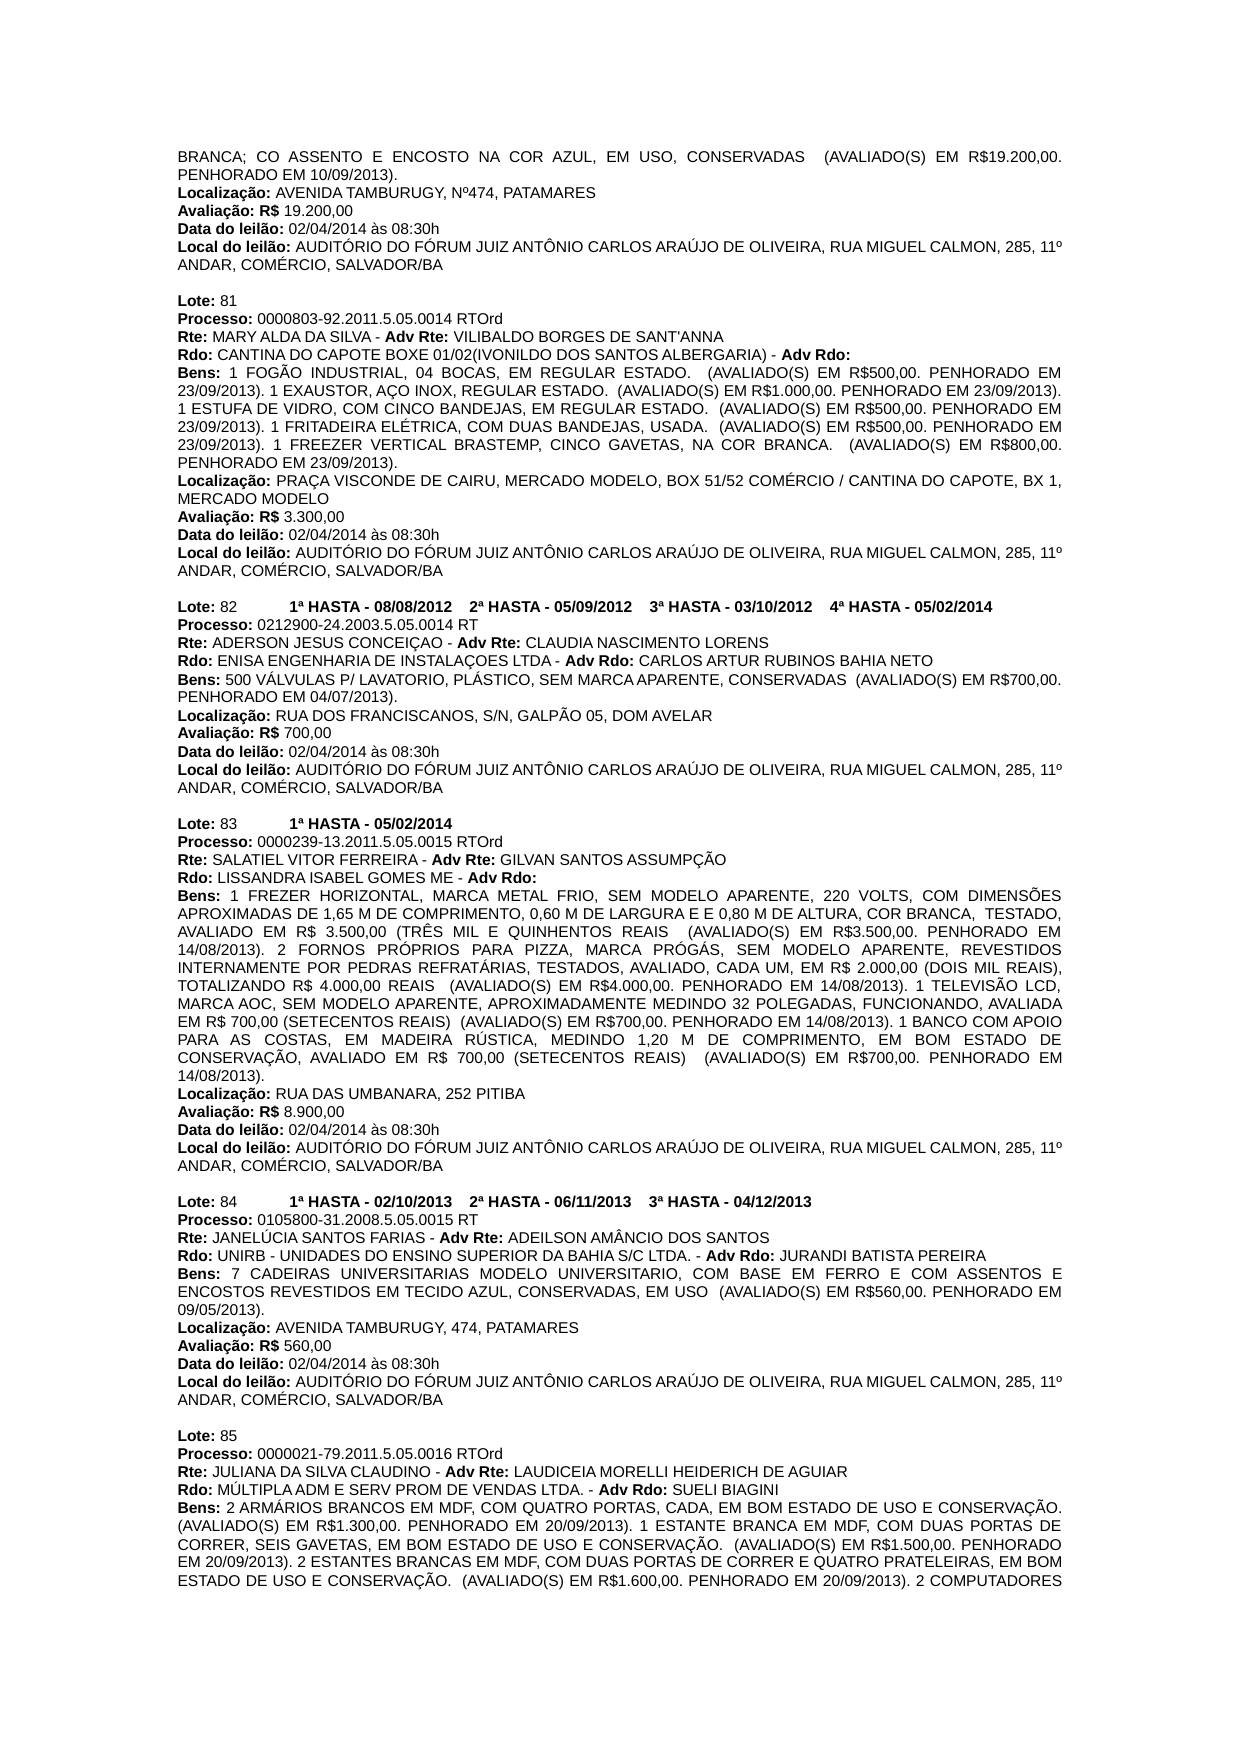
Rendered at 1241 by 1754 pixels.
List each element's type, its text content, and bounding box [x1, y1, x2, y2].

text Local do leilão: AUDITÓRIO DO FÓRUM JUIZ ANTÔNIO CARLOS ARAÚJO DE OLIVEIRA, RUA MIGUEL CALMON, 285, 11º ANDAR, COMÉRCIO, SALVADOR/BA [177, 238, 1063, 274]
text Bens: 2 ARMÁRIOS BRANCOS EM MDF, COM QUATRO PORTAS, CADA, EM BOM ESTADO DE USO E CONSERVAÇÃO. (AVALIADO(S) EM R$1.300,00. PENHORADO EM 20/09/2013). 1 ESTANTE BRANCA EM MDF, COM DUAS PORTAS DE CORRER, SEIS GAVETAS, EM BOM ESTADO DE USO E CONSERVAÇÃO. (AVALIADO(S) EM R$1.500,00. PENHORADO EM 20/09/2013). 2 ESTANTES BRANCAS EM MDF, COM DUAS PORTAS DE CORRER E QUATRO PRATELEIRAS, EM BOM ESTADO DE USO E CONSERVAÇÃO. (AVALIADO(S) EM R$1.600,00. PENHORADO EM 20/09/2013). 2 COMPUTADORES [177, 1499, 1063, 1589]
text Lote: 85 [177, 1427, 1063, 1445]
text Avaliação: R$ 700,00 [177, 724, 1063, 742]
text Localização: AVENIDA TAMBURUGY, Nº474, PATAMARES [177, 184, 1063, 202]
text Lote: 81 [177, 292, 1063, 310]
text Rdo: CANTINA DO CAPOTE BOXE 01/02(IVONILDO DOS SANTOS ALBERGARIA) - Adv Rdo: [177, 346, 1063, 364]
text Rte: ADERSON JESUS CONCEIÇAO - Adv Rte: CLAUDIA NASCIMENTO LORENS [177, 634, 1063, 652]
text Data do leilão: 02/04/2014 às 08:30h [177, 526, 1063, 544]
text Rdo: ENISA ENGENHARIA DE INSTALAÇOES LTDA - Adv Rdo: CARLOS ARTUR RUBINOS BAHIA NETO [177, 652, 1063, 670]
text Lote: 83 1ª HASTA - 05/02/2014 [177, 814, 1063, 832]
text BRANCA; CO ASSENTO E ENCOSTO NA COR AZUL, EM USO, CONSERVADAS (AVALIADO(S) EM R$19.200,00. PENHORADO EM 10/09/2013). [177, 148, 1063, 184]
text Rte: JANELÚCIA SANTOS FARIAS - Adv Rte: ADEILSON AMÂNCIO DOS SANTOS [177, 1229, 1063, 1247]
text Lote: 82 1ª HASTA - 08/08/2012 2ª HASTA - 05/09/2012 3ª HASTA - 03/10/2012 4ª HASTA - 05/02/2014 [177, 598, 1063, 616]
text Rte: SALATIEL VITOR FERREIRA - Adv Rte: GILVAN SANTOS ASSUMPÇÃO [177, 850, 1063, 868]
text Processo: 0000803-92.2011.5.05.0014 RTOrd [177, 310, 1063, 328]
text Rte: MARY ALDA DA SILVA - Adv Rte: VILIBALDO BORGES DE SANT'ANNA [177, 328, 1063, 346]
text Bens: 1 FREZER HORIZONTAL, MARCA METAL FRIO, SEM MODELO APARENTE, 220 VOLTS, COM DIMENSÕES APROXIMADAS DE 1,65 M DE COMPRIMENTO, 0,60 M DE LARGURA E E 0,80 M DE ALTURA, COR BRANCA, TESTADO, AVALIADO EM R$ 3.500,00 (TRÊS MIL E QUINHENTOS REAIS (AVALIADO(S) EM R$3.500,00. PENHORADO EM 14/08/2013). 2 FORNOS PRÓPRIOS PARA PIZZA, MARCA PRÓGÁS, SEM MODELO APARENTE, REVESTIDOS INTERNAMENTE POR PEDRAS REFRATÁRIAS, TESTADOS, AVALIADO, CADA UM, EM R$ 2.000,00 (DOIS MIL REAIS), TOTALIZANDO R$ 4.000,00 REAIS (AVALIADO(S) EM R$4.000,00. PENHORADO EM 14/08/2013). 1 TELEVISÃO LCD, MARCA AOC, SEM MODELO APARENTE, APROXIMADAMENTE MEDINDO 32 POLEGADAS, FUNCIONANDO, AVALIADA EM R$ 700,00 (SETECENTOS REAIS) (AVALIADO(S) EM R$700,00. PENHORADO EM 14/08/2013). 1 BANCO COM APOIO PARA AS COSTAS, EM MADEIRA RÚSTICA, MEDINDO 1,20 M DE COMPRIMENTO, EM BOM ESTADO DE CONSERVAÇÃO, AVALIADO EM R$ 700,00 (SETECENTOS REAIS) (AVALIADO(S) EM R$700,00. PENHORADO EM 14/08/2013). [177, 886, 1063, 1085]
text Bens: 1 FOGÃO INDUSTRIAL, 04 BOCAS, EM REGULAR ESTADO. (AVALIADO(S) EM R$500,00. PENHORADO EM 23/09/2013). 1 EXAUSTOR, AÇO INOX, REGULAR ESTADO. (AVALIADO(S) EM R$1.000,00. PENHORADO EM 23/09/2013). 1 ESTUFA DE VIDRO, COM CINCO BANDEJAS, EM REGULAR ESTADO. (AVALIADO(S) EM R$500,00. PENHORADO EM 23/09/2013). 1 FRITADEIRA ELÉTRICA, COM DUAS BANDEJAS, USADA. (AVALIADO(S) EM R$500,00. PENHORADO EM 23/09/2013). 1 FREEZER VERTICAL BRASTEMP, CINCO GAVETAS, NA COR BRANCA. (AVALIADO(S) EM R$800,00. PENHORADO EM 23/09/2013). [177, 364, 1063, 472]
text Localização: RUA DOS FRANCISCANOS, S/N, GALPÃO 05, DOM AVELAR [177, 706, 1063, 724]
text Avaliação: R$ 8.900,00 [177, 1103, 1063, 1121]
text Avaliação: R$ 19.200,00 [177, 202, 1063, 220]
text Data do leilão: 02/04/2014 às 08:30h [177, 1355, 1063, 1373]
text Data do leilão: 02/04/2014 às 08:30h [177, 1121, 1063, 1139]
text Local do leilão: AUDITÓRIO DO FÓRUM JUIZ ANTÔNIO CARLOS ARAÚJO DE OLIVEIRA, RUA MIGUEL CALMON, 285, 11º ANDAR, COMÉRCIO, SALVADOR/BA [177, 760, 1063, 796]
text Rdo: MÚLTIPLA ADM E SERV PROM DE VENDAS LTDA. - Adv Rdo: SUELI BIAGINI [177, 1481, 1063, 1499]
text Processo: 0000239-13.2011.5.05.0015 RTOrd [177, 832, 1063, 850]
text Data do leilão: 02/04/2014 às 08:30h [177, 742, 1063, 760]
text Localização: RUA DAS UMBANARA, 252 PITIBA [177, 1085, 1063, 1103]
text Avaliação: R$ 3.300,00 [177, 508, 1063, 526]
text Local do leilão: AUDITÓRIO DO FÓRUM JUIZ ANTÔNIO CARLOS ARAÚJO DE OLIVEIRA, RUA MIGUEL CALMON, 285, 11º ANDAR, COMÉRCIO, SALVADOR/BA [177, 1373, 1063, 1409]
text Rdo: LISSANDRA ISABEL GOMES ME - Adv Rdo: [177, 868, 1063, 886]
text Local do leilão: AUDITÓRIO DO FÓRUM JUIZ ANTÔNIO CARLOS ARAÚJO DE OLIVEIRA, RUA MIGUEL CALMON, 285, 11º ANDAR, COMÉRCIO, SALVADOR/BA [177, 544, 1063, 580]
text Processo: 0105800-31.2008.5.05.0015 RT [177, 1211, 1063, 1229]
text Rte: JULIANA DA SILVA CLAUDINO - Adv Rte: LAUDICEIA MORELLI HEIDERICH DE AGUIAR [177, 1463, 1063, 1481]
text Localização: PRAÇA VISCONDE DE CAIRU, MERCADO MODELO, BOX 51/52 COMÉRCIO / CANTINA DO CAPOTE, BX 1, MERCADO MODELO [177, 472, 1063, 508]
text Processo: 0000021-79.2011.5.05.0016 RTOrd [177, 1445, 1063, 1463]
text Avaliação: R$ 560,00 [177, 1337, 1063, 1355]
text Bens: 7 CADEIRAS UNIVERSITARIAS MODELO UNIVERSITARIO, COM BASE EM FERRO E COM ASSENTOS E ENCOSTOS REVESTIDOS EM TECIDO AZUL, CONSERVADAS, EM USO (AVALIADO(S) EM R$560,00. PENHORADO EM 09/05/2013). [177, 1265, 1063, 1319]
text Processo: 0212900-24.2003.5.05.0014 RT [177, 616, 1063, 634]
text Bens: 500 VÁLVULAS P/ LAVATORIO, PLÁSTICO, SEM MARCA APARENTE, CONSERVADAS (AVALIADO(S) EM R$700,00. PENHORADO EM 04/07/2013). [177, 670, 1063, 706]
text Localização: AVENIDA TAMBURUGY, 474, PATAMARES [177, 1319, 1063, 1337]
text Lote: 84 1ª HASTA - 02/10/2013 2ª HASTA - 06/11/2013 3ª HASTA - 04/12/2013 [177, 1193, 1063, 1211]
text Data do leilão: 02/04/2014 às 08:30h [177, 220, 1063, 238]
text Local do leilão: AUDITÓRIO DO FÓRUM JUIZ ANTÔNIO CARLOS ARAÚJO DE OLIVEIRA, RUA MIGUEL CALMON, 285, 11º ANDAR, COMÉRCIO, SALVADOR/BA [177, 1139, 1063, 1175]
text Rdo: UNIRB - UNIDADES DO ENSINO SUPERIOR DA BAHIA S/C LTDA. - Adv Rdo: JURANDI BATISTA PEREIRA [177, 1247, 1063, 1265]
